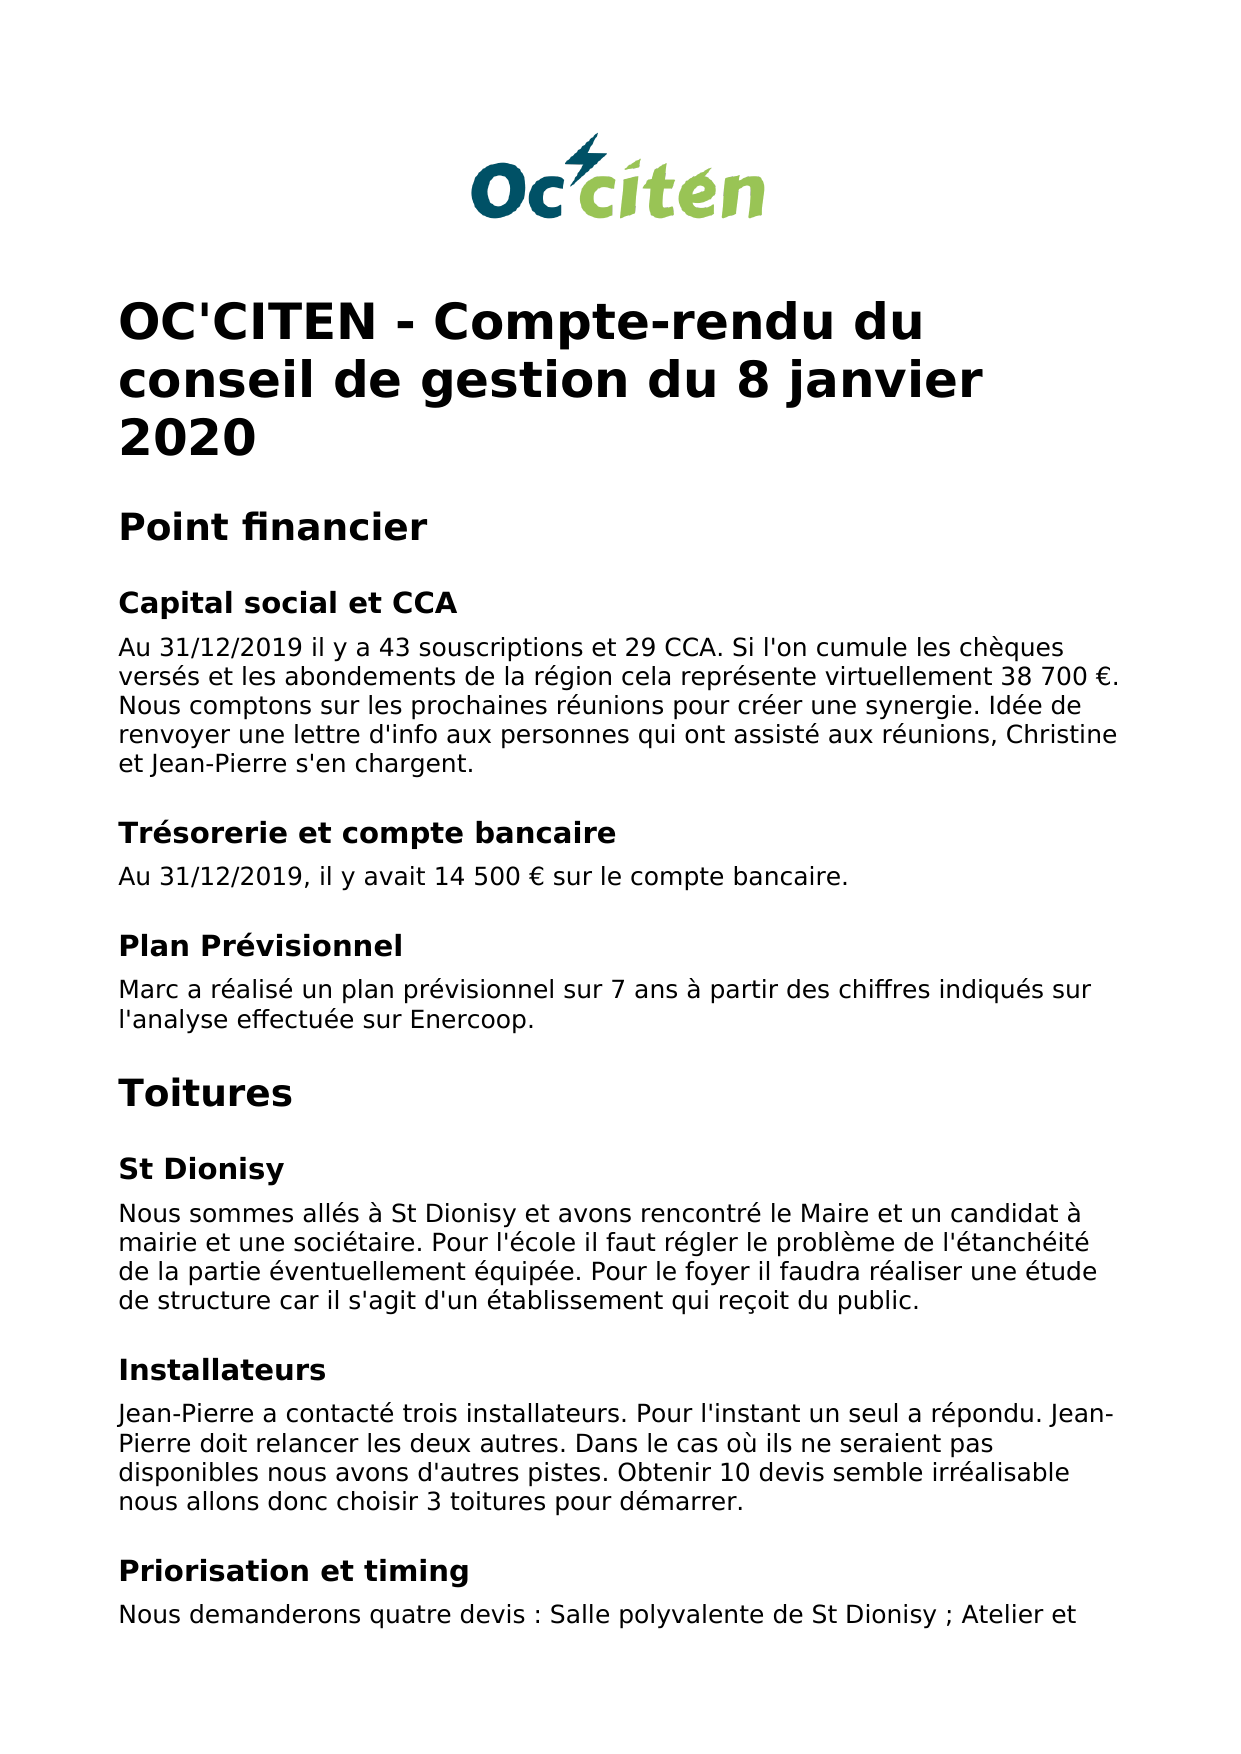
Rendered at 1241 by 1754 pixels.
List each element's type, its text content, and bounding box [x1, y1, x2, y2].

text Au 31/12/2019, il y avait 14 500 € sur le compte bancaire. [118, 862, 1122, 892]
picture [463, 118, 777, 227]
subtitle Capital social et CCA [118, 586, 1122, 620]
subtitle Point financier [118, 505, 1122, 549]
text Nous sommes allés à St Dionisy et avons rencontré le Maire et un candidat à mairie et une sociétaire. Pour l'école il faut régler le problème de l'étanchéité de la partie éventuellement équipée. Pour le foyer il faudra réaliser une étude de structure car il s'agit d'un établissement qui reçoit du public. [118, 1199, 1122, 1316]
subtitle St Dionisy [118, 1153, 1122, 1187]
subtitle Toitures [118, 1071, 1122, 1115]
subtitle Installateurs [118, 1353, 1122, 1387]
subtitle Priorisation et timing [118, 1554, 1122, 1588]
subtitle Plan Prévisionnel [118, 929, 1122, 963]
text Jean-Pierre a contacté trois installateurs. Pour l'instant un seul a répondu. Jean-Pierre doit relancer les deux autres. Dans le cas où ils ne seraient pas disponibles nous avons d'autres pistes. Obtenir 10 devis semble irréalisable nous allons donc choisir 3 toitures pour démarrer. [118, 1400, 1122, 1516]
text Marc a réalisé un plan prévisionnel sur 7 ans à partir des chiffres indiqués sur l'analyse effectuée sur Enercoop. [118, 976, 1122, 1034]
text Au 31/12/2019 il y a 43 souscriptions et 29 CCA. Si l'on cumule les chèques versés et les abondements de la région cela représente virtuellement 38 700 €. Nous comptons sur les prochaines réunions pour créer une synergie. Idée de renvoyer une lettre d'info aux personnes qui ont assisté aux réunions, Christine et Jean-Pierre s'en chargent. [118, 633, 1122, 778]
subtitle OC'CITEN - Compte-rendu du conseil de gestion du 8 janvier 2020 [118, 293, 1122, 468]
subtitle Trésorerie et compte bancaire [118, 816, 1122, 850]
text Nous demanderons quatre devis : Salle polyvalente de St Dionisy ; Atelier et [118, 1600, 1122, 1629]
